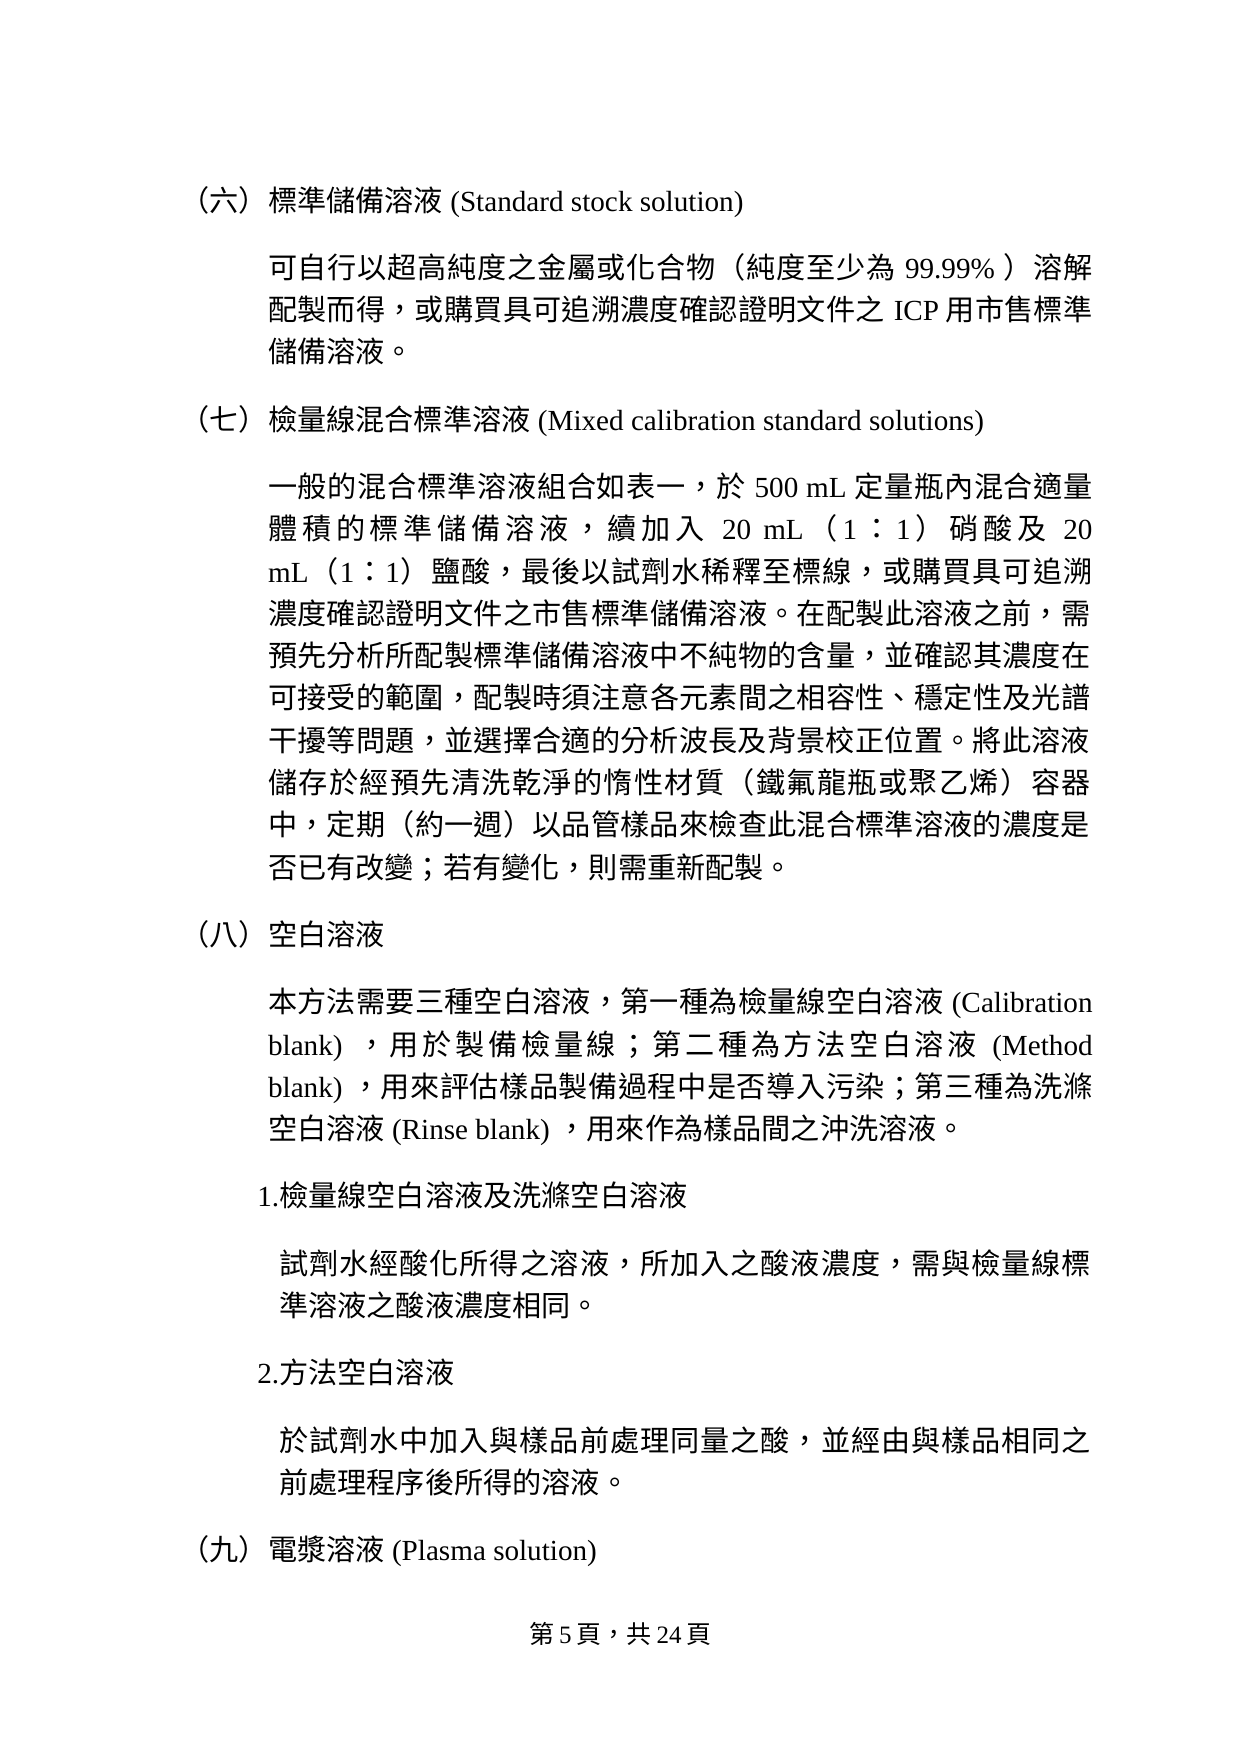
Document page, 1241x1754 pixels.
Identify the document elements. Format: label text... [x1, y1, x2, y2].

text 本方法需要三種空白溶液，第一種為檢量線空白溶液 (Calibration blank) ，用於製備檢量線；第二種為方法空白溶液 (Method blank) ，用來評估樣品製備過程中是否導入污染；第三種為洗滌空白溶液 (Rinse blank) ，用來作為樣品間之沖洗溶液。 [268, 979, 1093, 1148]
text 於試劑水中加入與樣品前處理同量之酸，並經由與樣品相同之前處理程序後所得的溶液。 [279, 1417, 1093, 1502]
text 2.方法空白溶液 [257, 1350, 1093, 1392]
text （七）檢量線混合標準溶液 (Mixed calibration standard solutions) [180, 396, 1093, 439]
text （九）電漿溶液 (Plasma solution) [180, 1527, 1093, 1569]
text 可自行以超高純度之金屬或化合物（純度至少為 99.99% ）溶解配製而得，或購買具可追溯濃度確認證明文件之 ICP 用市售標準儲備溶液。 [268, 244, 1093, 371]
text （八）空白溶液 [180, 912, 1093, 954]
text 1.檢量線空白溶液及洗滌空白溶液 [257, 1173, 1093, 1215]
text （六）標準儲備溶液 (Standard stock solution) [180, 177, 1093, 219]
text 一般的混合標準溶液組合如表一，於 500 mL 定量瓶內混合適量體積的標準儲備溶液，續加入 20 mL（1：1）硝酸及 20 mL（1：1）鹽酸，最後以試劑水稀釋至標線，或購買具可追溯濃度確認證明文件之市售標準儲備溶液。在配製此溶液之前，需預先分析所配製標準儲備溶液中不純物的含量，並確認其濃度在可接受的範圍，配製時須注意各元素間之相容性、穩定性及光譜干擾等問題，並選擇合適的分析波長及背景校正位置。將此溶液儲存於經預先清洗乾淨的惰性材質（鐵氟龍瓶或聚乙烯）容器中，定期（約一週）以品管樣品來檢查此混合標準溶液的濃度是否已有改變；若有變化，則需重新配製。 [268, 464, 1093, 887]
text 試劑水經酸化所得之溶液，所加入之酸液濃度，需與檢量線標準溶液之酸液濃度相同。 [279, 1240, 1093, 1325]
